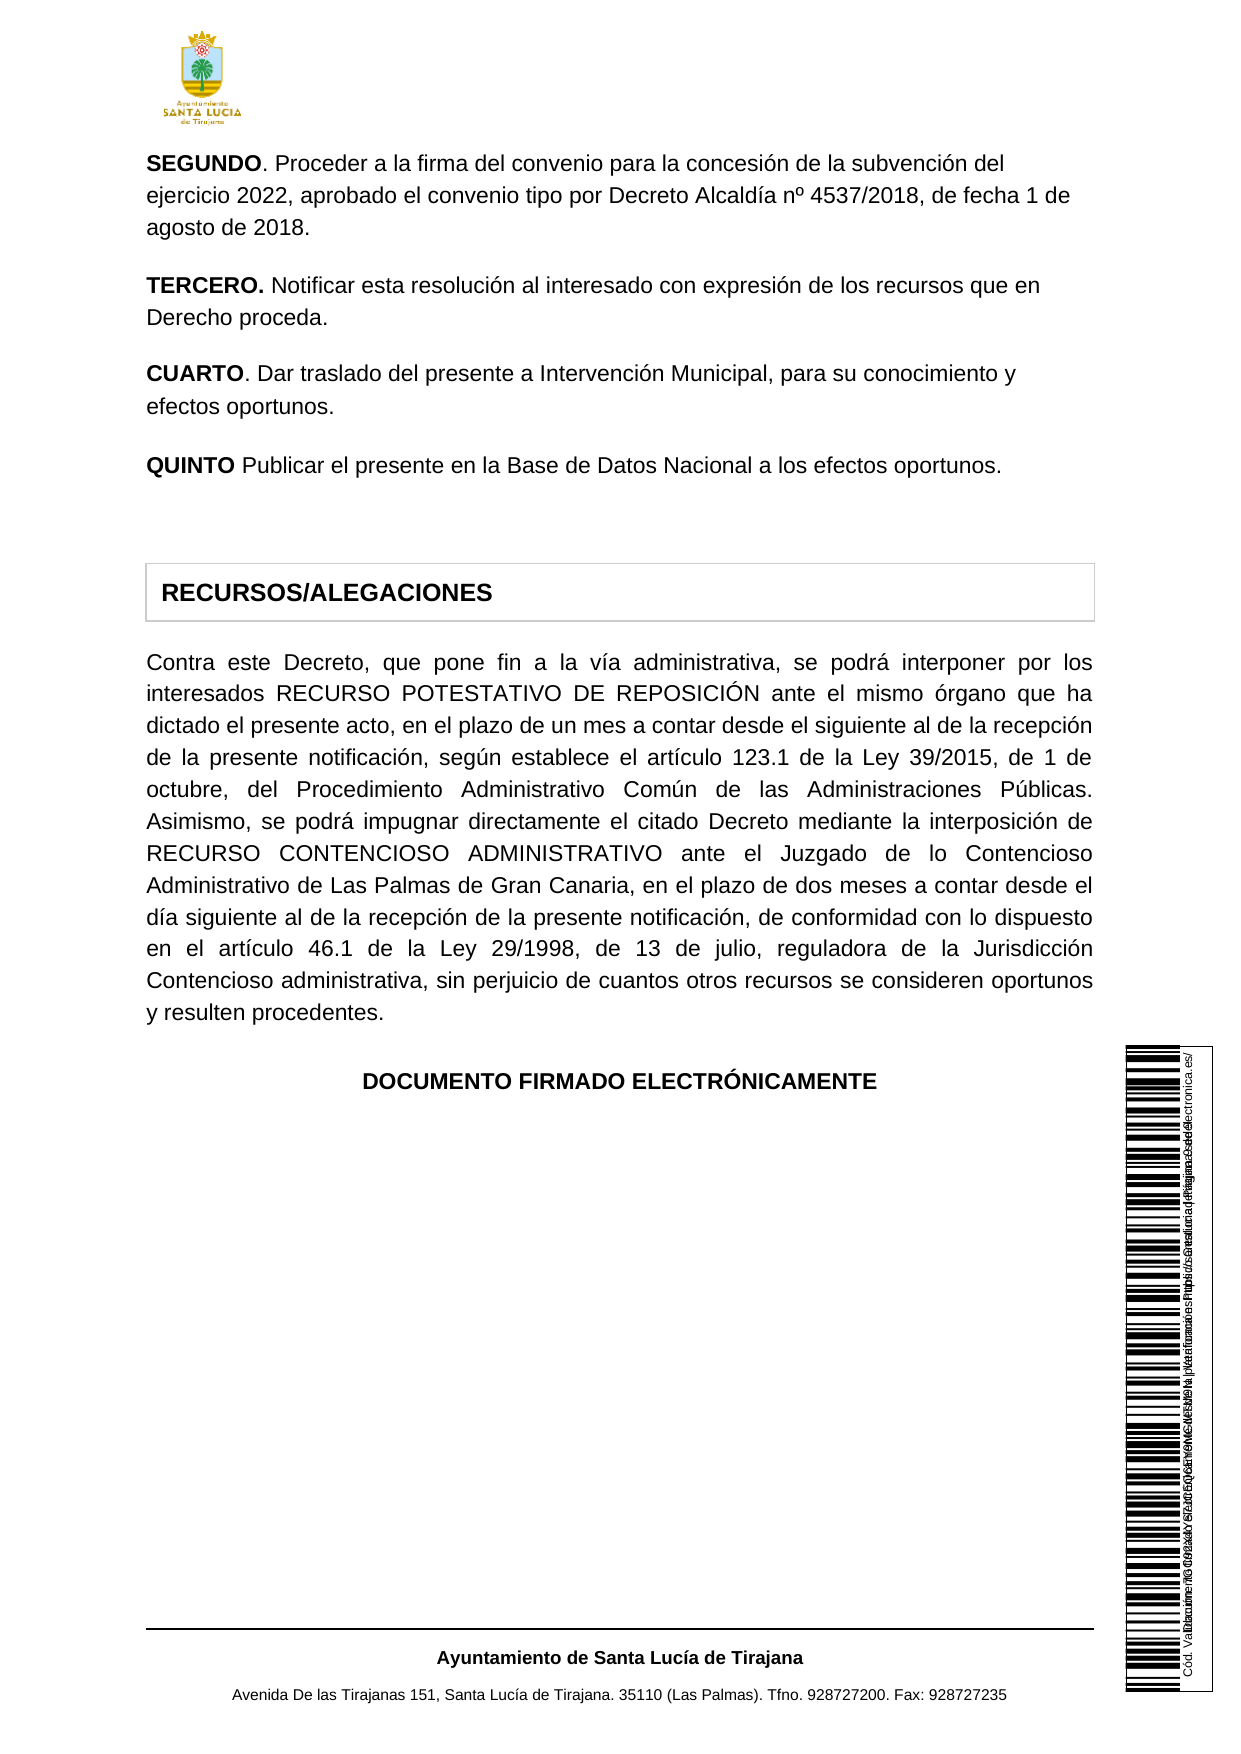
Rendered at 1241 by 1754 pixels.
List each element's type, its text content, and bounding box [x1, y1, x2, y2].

text RECURSOS/ALEGACIONES [147, 564, 1094, 620]
text CUARTO. Dar traslado del presente a Intervención Municipal, para su conocimiento y efectos oportunos. [146, 355, 1094, 421]
picture [1127, 1047, 1180, 1691]
text Contra este Decreto, que pone fin a la vía administrativa, se podrá interponer por los interesados RECURSO POTESTATIVO DE REPOSICIÓN ante el mismo órgano que ha dictado el presente acto, en el plazo de un mes a contar desde el siguiente al de la recepción de la presente notificación, según establece el artículo 123.1 de la Ley 39/2015, de 1 de octubre, del Procedimiento Administrativo Común de las Administraciones Públicas. Asimismo, se podrá impugnar directamente el citado Decreto mediante la interposición de RECURSO CONTENCIOSO ADMINISTRATIVO ante el Juzgado de lo Contencioso Administrativo de Las Palmas de Gran Canaria, en el plazo de dos meses a contar desde el día siguiente al de la recepción de la presente notificación, de conformidad con lo dispuesto en el artículo 46.1 de la Ley 29/1998, de 13 de julio, reguladora de la Jurisdicción Contencioso administrativa, sin perjuicio de cuantos otros recursos se consideren oportunos y resulten procedentes. [146, 644, 1094, 1027]
text Avenida De las Tirajanas 151, Santa Lucía de Tirajana. 35110 (Las Palmas). Tfno. 928727200. Fax: 928727235 [146, 1685, 1094, 1703]
text QUINTO Publicar el presente en la Base de Datos Nacional a los efectos oportunos. [146, 452, 1094, 479]
table_header Cód. Validación: 7GC92X4YS7JCEQ6EY9MGMTM9N | Verificación: https://santaluciadetirajana.sedelectronica.es/ Documento firmado electrónicamente desde la plataforma esPublico Gestiona | Página 9 de 9 [1180, 1047, 1212, 1691]
text DOCUMENTO FIRMADO ELECTRÓNICAMENTE [146, 1068, 1094, 1095]
text SEGUNDO. Proceder a la firma del convenio para la concesión de la subvención del ejercicio 2022, aprobado el convenio tipo por Decreto Alcaldía nº 4537/2018, de fecha 1 de agosto de 2018. [146, 146, 1094, 242]
text Ayuntamiento de Santa Lucía de Tirajana [146, 1647, 1094, 1668]
picture [163, 31, 242, 126]
text TERCERO. Notificar esta resolución al interesado con expresión de los recursos que en Derecho proceda. [146, 267, 1094, 331]
